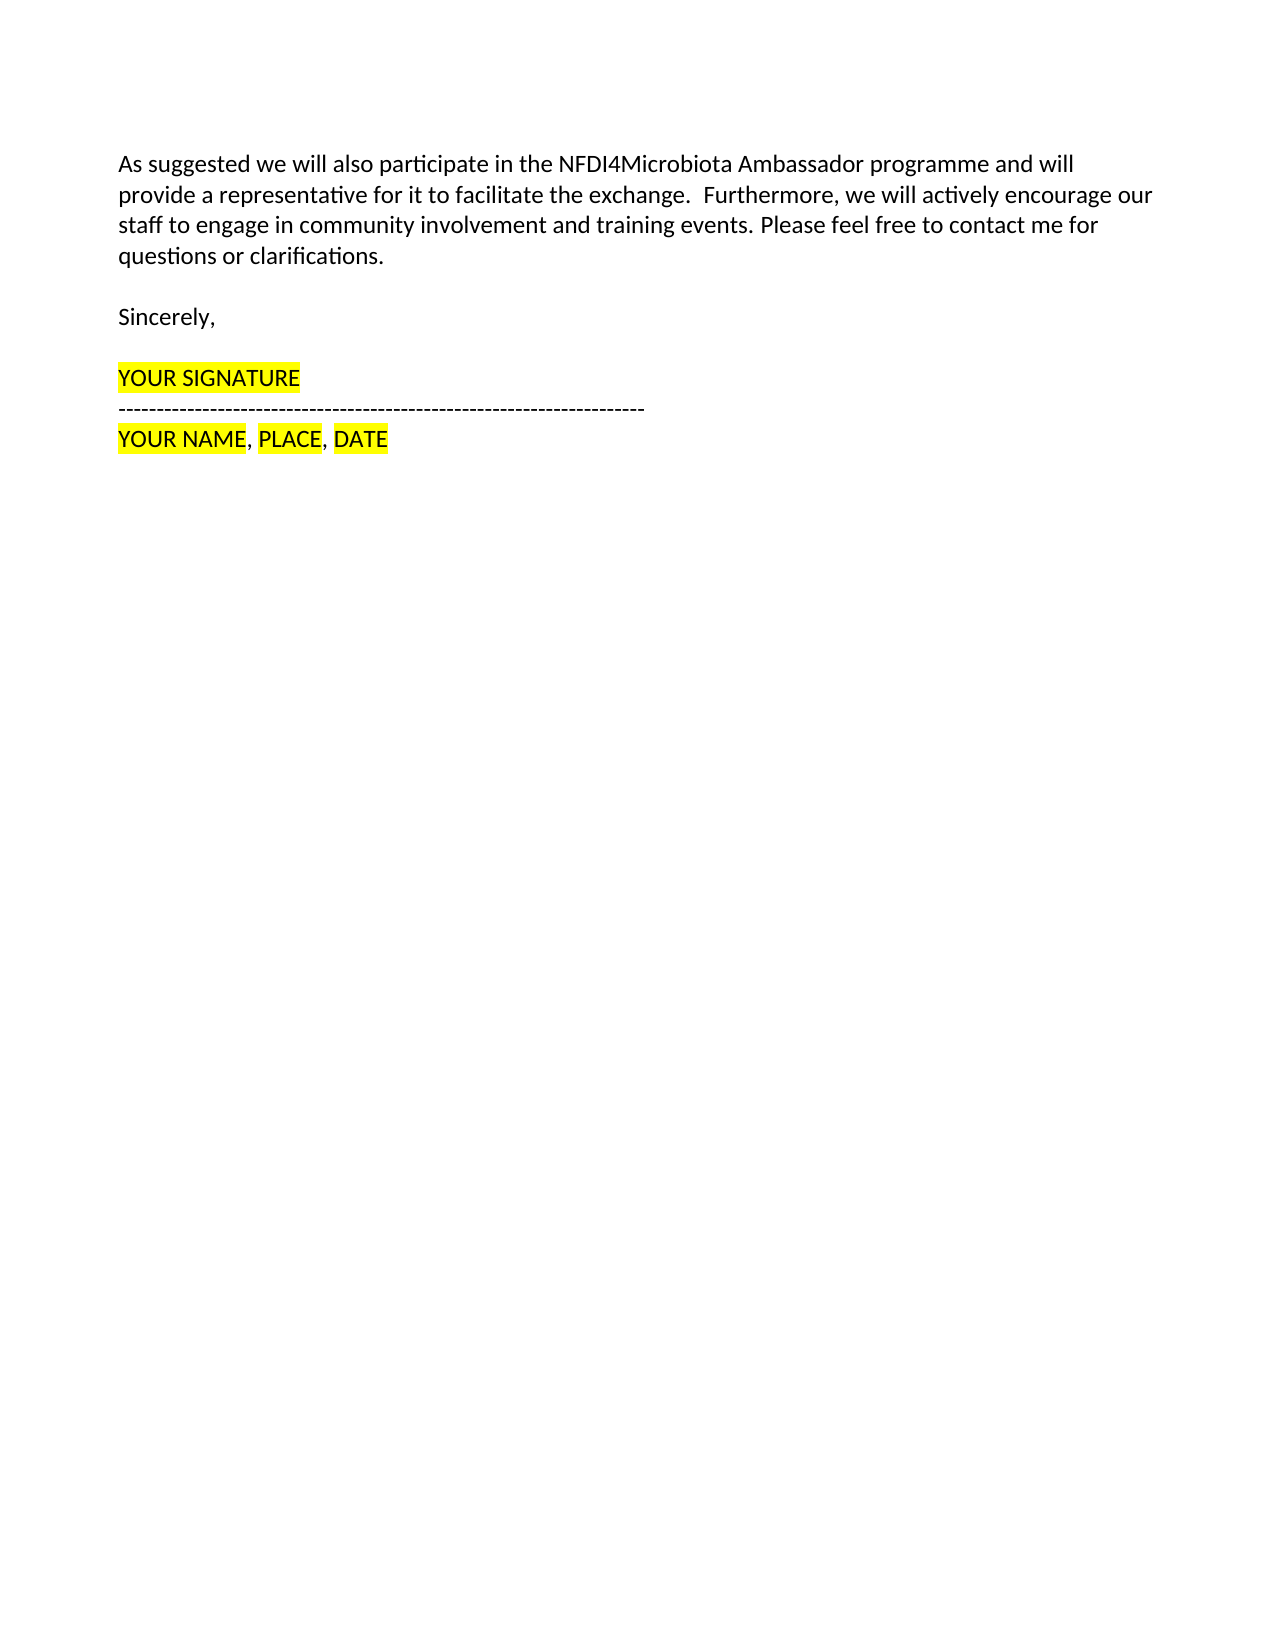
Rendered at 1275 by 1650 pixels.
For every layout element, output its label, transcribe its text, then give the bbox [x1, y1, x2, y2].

text As suggested we will also participate in the NFDI4Microbiota Ambassador programme and will provide a representative for it to facilitate the exchange. Furthermore, we will actively encourage our staff to engage in community involvement and training events. Please feel free to contact me for questions or clarifications. [118, 149, 1157, 271]
text YOUR SIGNATURE [118, 362, 1157, 393]
text Sincerely, [118, 301, 1157, 332]
text --------------------------------------------------------------------- [118, 393, 1157, 423]
text YOUR NAME, PLACE, DATE [118, 423, 1157, 454]
